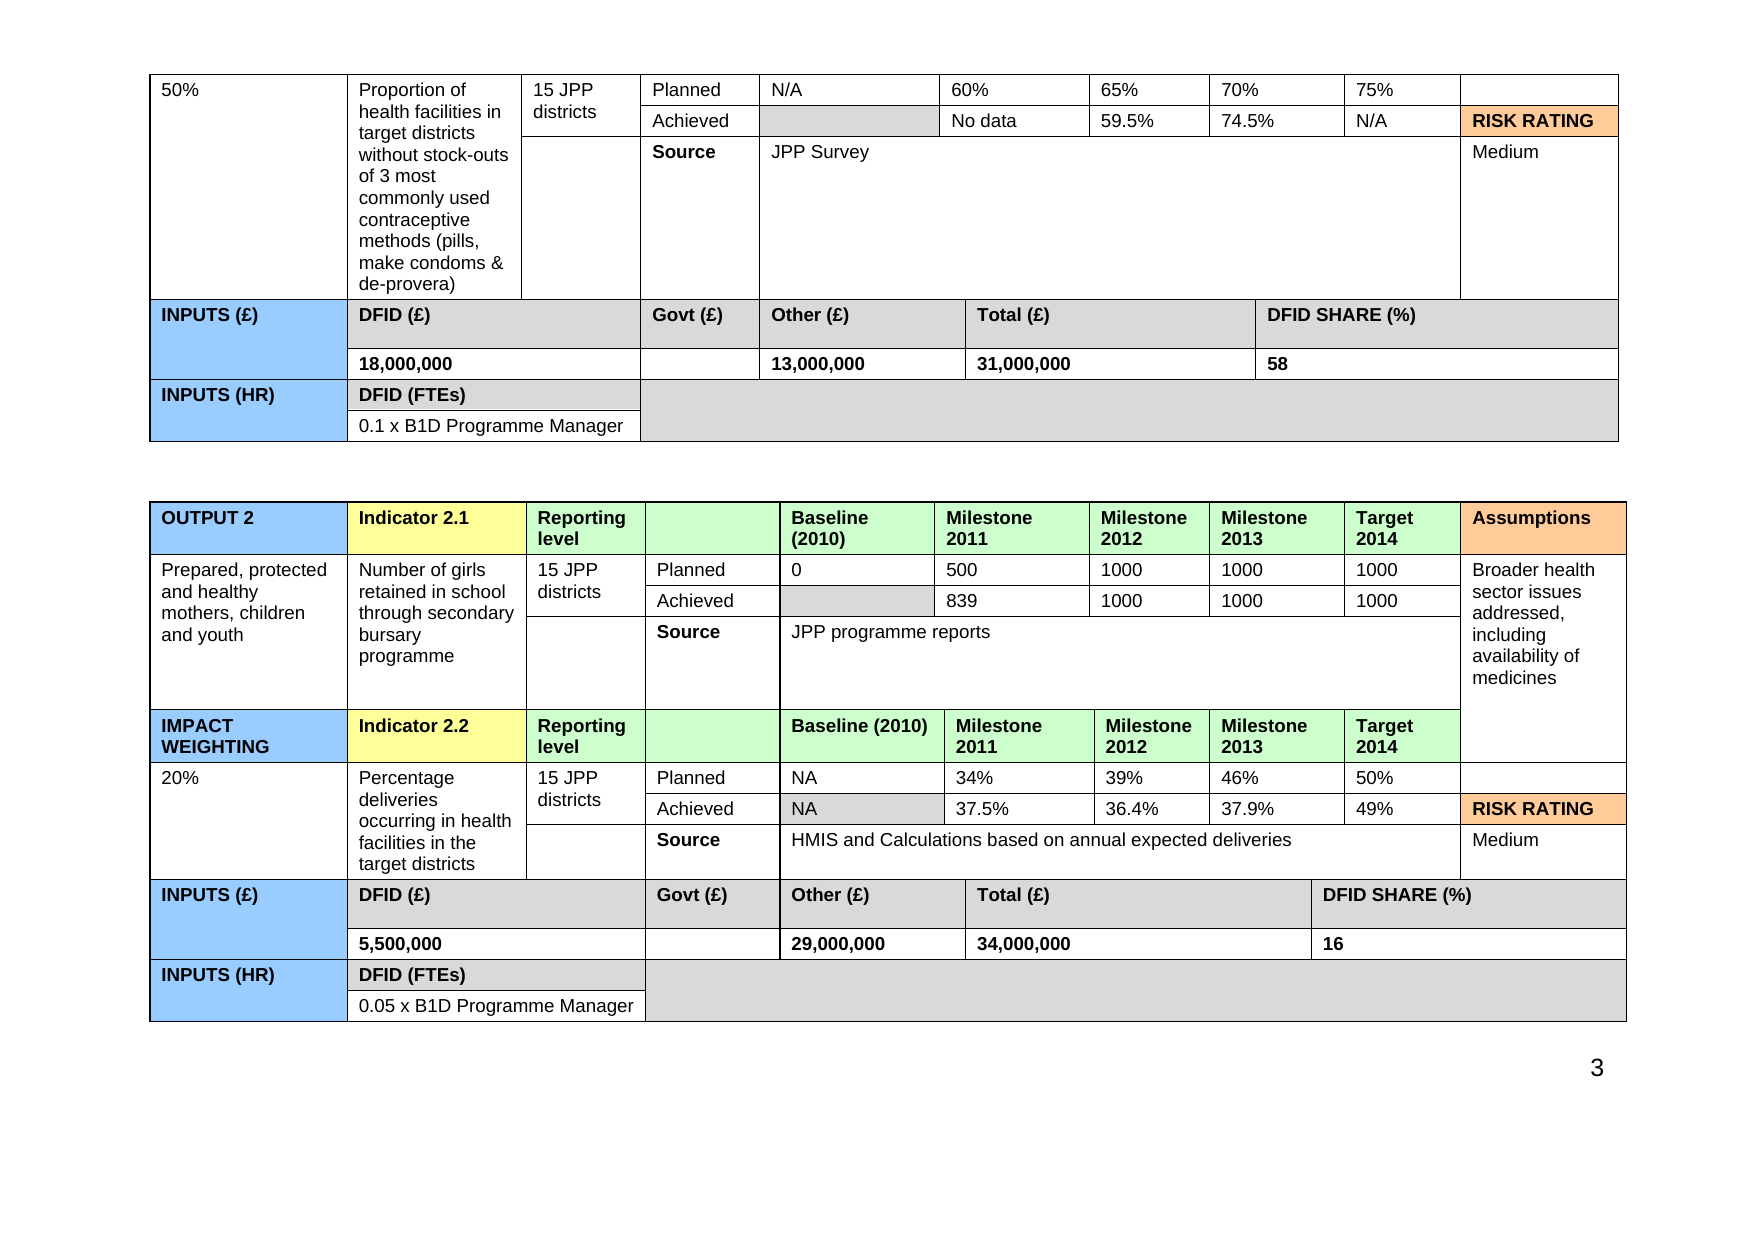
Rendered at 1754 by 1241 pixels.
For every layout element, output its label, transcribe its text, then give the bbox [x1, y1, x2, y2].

table_cell DFID SHARE (%) [1312, 880, 1626, 928]
table_cell 1000 [1210, 586, 1344, 616]
table_cell Milestone 2012 [1090, 503, 1209, 554]
table_cell [424, 442, 706, 501]
table_cell Milestone 2013 [1210, 503, 1344, 554]
table_cell Source [646, 617, 779, 709]
table_cell 1000 [1345, 555, 1460, 585]
table_cell [646, 929, 779, 959]
table_cell Medium [1461, 825, 1626, 879]
table_cell [760, 106, 939, 136]
table_cell [641, 349, 759, 379]
table_cell Indicator 2.2 [348, 710, 526, 762]
table_cell [1619, 105, 1626, 136]
table_cell [1619, 348, 1626, 379]
table_cell 37.9% [1210, 794, 1344, 824]
table_cell Planned [641, 75, 759, 105]
table_cell Planned [646, 555, 779, 585]
table_cell NA [781, 763, 944, 793]
table_cell 49% [1345, 794, 1460, 824]
table_cell 74.5% [1210, 106, 1344, 136]
table_cell Other (£) [760, 300, 965, 348]
table_cell 58 [1256, 349, 1618, 379]
table_cell OUTPUT 2 [151, 503, 347, 554]
table_cell 16 [1312, 929, 1626, 959]
table_cell Milestone 2013 [1210, 710, 1344, 762]
table_cell JPP Survey [760, 137, 1460, 299]
table_cell 29,000,000 [781, 929, 965, 959]
table_cell 75% [1345, 75, 1460, 105]
table_cell 15 JPP districts [527, 555, 645, 616]
table_cell 1000 [1090, 586, 1209, 616]
table_cell [646, 960, 1626, 1021]
table_cell 31,000,000 [966, 349, 1255, 379]
table_cell Source [641, 137, 759, 299]
table_cell [646, 503, 779, 554]
table_cell RISK RATING [1461, 794, 1626, 824]
table_cell Total (£) [966, 880, 1311, 928]
table_cell 1000 [1345, 586, 1460, 616]
table_cell Planned [646, 763, 779, 793]
table_cell Achieved [646, 586, 779, 616]
table_cell 20% [151, 763, 347, 879]
table_cell [270, 442, 424, 501]
table_cell 15 JPP districts [522, 75, 640, 136]
table_cell DFID (FTEs) [348, 960, 645, 990]
table_cell 59.5% [1090, 106, 1209, 136]
table_cell INPUTS (£) [151, 300, 347, 379]
table_cell 34,000,000 [966, 929, 1311, 959]
table_cell No data [940, 106, 1089, 136]
table_cell DFID (£) [348, 880, 645, 928]
table_cell Milestone 2012 [1095, 710, 1209, 762]
table_cell Number of girls retained in school through secondary bursary programme [348, 555, 526, 709]
table_cell [1619, 410, 1626, 441]
table_cell Reporting level [527, 710, 645, 762]
table_cell Assumptions [1461, 503, 1626, 554]
table_cell 15 JPP districts [527, 763, 645, 824]
table_cell 50% [1345, 763, 1460, 793]
table_cell IMPACT WEIGHTING [151, 710, 347, 762]
table_cell Source [646, 825, 779, 879]
table_cell Achieved [646, 794, 779, 824]
table_cell Achieved [641, 106, 759, 136]
table_cell 60% [940, 75, 1089, 105]
table_cell Target 2014 [1345, 503, 1460, 554]
table_cell [150, 442, 270, 501]
table_cell 36.4% [1095, 794, 1209, 824]
table_cell 1000 [1090, 555, 1209, 585]
table_cell 70% [1210, 75, 1344, 105]
table_cell Percentage deliveries occurring in health facilities in the target districts [348, 763, 526, 879]
table_cell DFID (FTEs) [348, 380, 640, 409]
table_cell 65% [1090, 75, 1209, 105]
table_header [1461, 75, 1618, 105]
table_cell DFID SHARE (%) [1256, 300, 1618, 348]
table_cell Target 2014 [1345, 710, 1460, 762]
table_cell [781, 586, 934, 616]
table_cell INPUTS (£) [151, 880, 347, 959]
table_cell Milestone 2011 [945, 710, 1094, 762]
table_cell [706, 441, 1626, 501]
table_cell [522, 137, 640, 299]
table_cell 0.1 x B1D Programme Manager [348, 411, 640, 441]
table_cell Proportion of health facilities in target districts without stock-outs of 3 most commonly used contraceptive methods (pills, make condoms & de-provera) [348, 75, 521, 299]
table_cell [1619, 74, 1626, 105]
table_cell Broader health sector issues addressed, including availability of medicines [1461, 555, 1626, 762]
table_cell [1461, 763, 1626, 793]
table_cell 839 [935, 586, 1089, 616]
table_cell [527, 617, 645, 709]
table_cell RISK RATING [1461, 106, 1618, 136]
table_cell DFID (£) [348, 300, 640, 348]
table_cell 5,500,000 [348, 929, 645, 959]
table_cell 0 [781, 555, 934, 585]
table_cell 34% [945, 763, 1094, 793]
table_cell 1000 [1210, 555, 1344, 585]
table_cell 0.05 x B1D Programme Manager [348, 991, 645, 1021]
table_cell JPP programme reports [781, 617, 1460, 709]
table_cell 50% [151, 75, 347, 299]
table_cell Other (£) [781, 880, 965, 928]
table_cell INPUTS (HR) [151, 380, 347, 441]
table_cell 500 [935, 555, 1089, 585]
table_cell 39% [1095, 763, 1209, 793]
table_cell Reporting level [527, 503, 645, 554]
table_cell Baseline (2010) [781, 710, 944, 762]
table_cell [1619, 136, 1626, 299]
table_cell Govt (£) [646, 880, 779, 928]
table_cell 46% [1210, 763, 1344, 793]
table_cell NA [781, 794, 944, 824]
table_cell HMIS and Calculations based on annual expected deliveries [781, 825, 1460, 879]
table_cell 13,000,000 [760, 349, 965, 379]
table_cell 18,000,000 [348, 349, 640, 379]
table_cell 37.5% [945, 794, 1094, 824]
table_cell [1619, 379, 1626, 409]
table_cell Milestone 2011 [935, 503, 1089, 554]
table_cell [641, 380, 1618, 441]
table_cell Medium [1461, 137, 1618, 299]
table_cell Total (£) [966, 300, 1255, 348]
table_cell Prepared, protected and healthy mothers, children and youth [151, 555, 347, 709]
table_cell [527, 825, 645, 879]
table_cell [646, 710, 779, 762]
table_cell [1619, 299, 1626, 348]
table_cell Indicator 2.1 [348, 503, 526, 554]
table_cell Baseline (2010) [781, 503, 934, 554]
table_cell N/A [1345, 106, 1460, 136]
table_cell Govt (£) [641, 300, 759, 348]
table_cell INPUTS (HR) [151, 960, 347, 1021]
table_cell N/A [760, 75, 939, 105]
